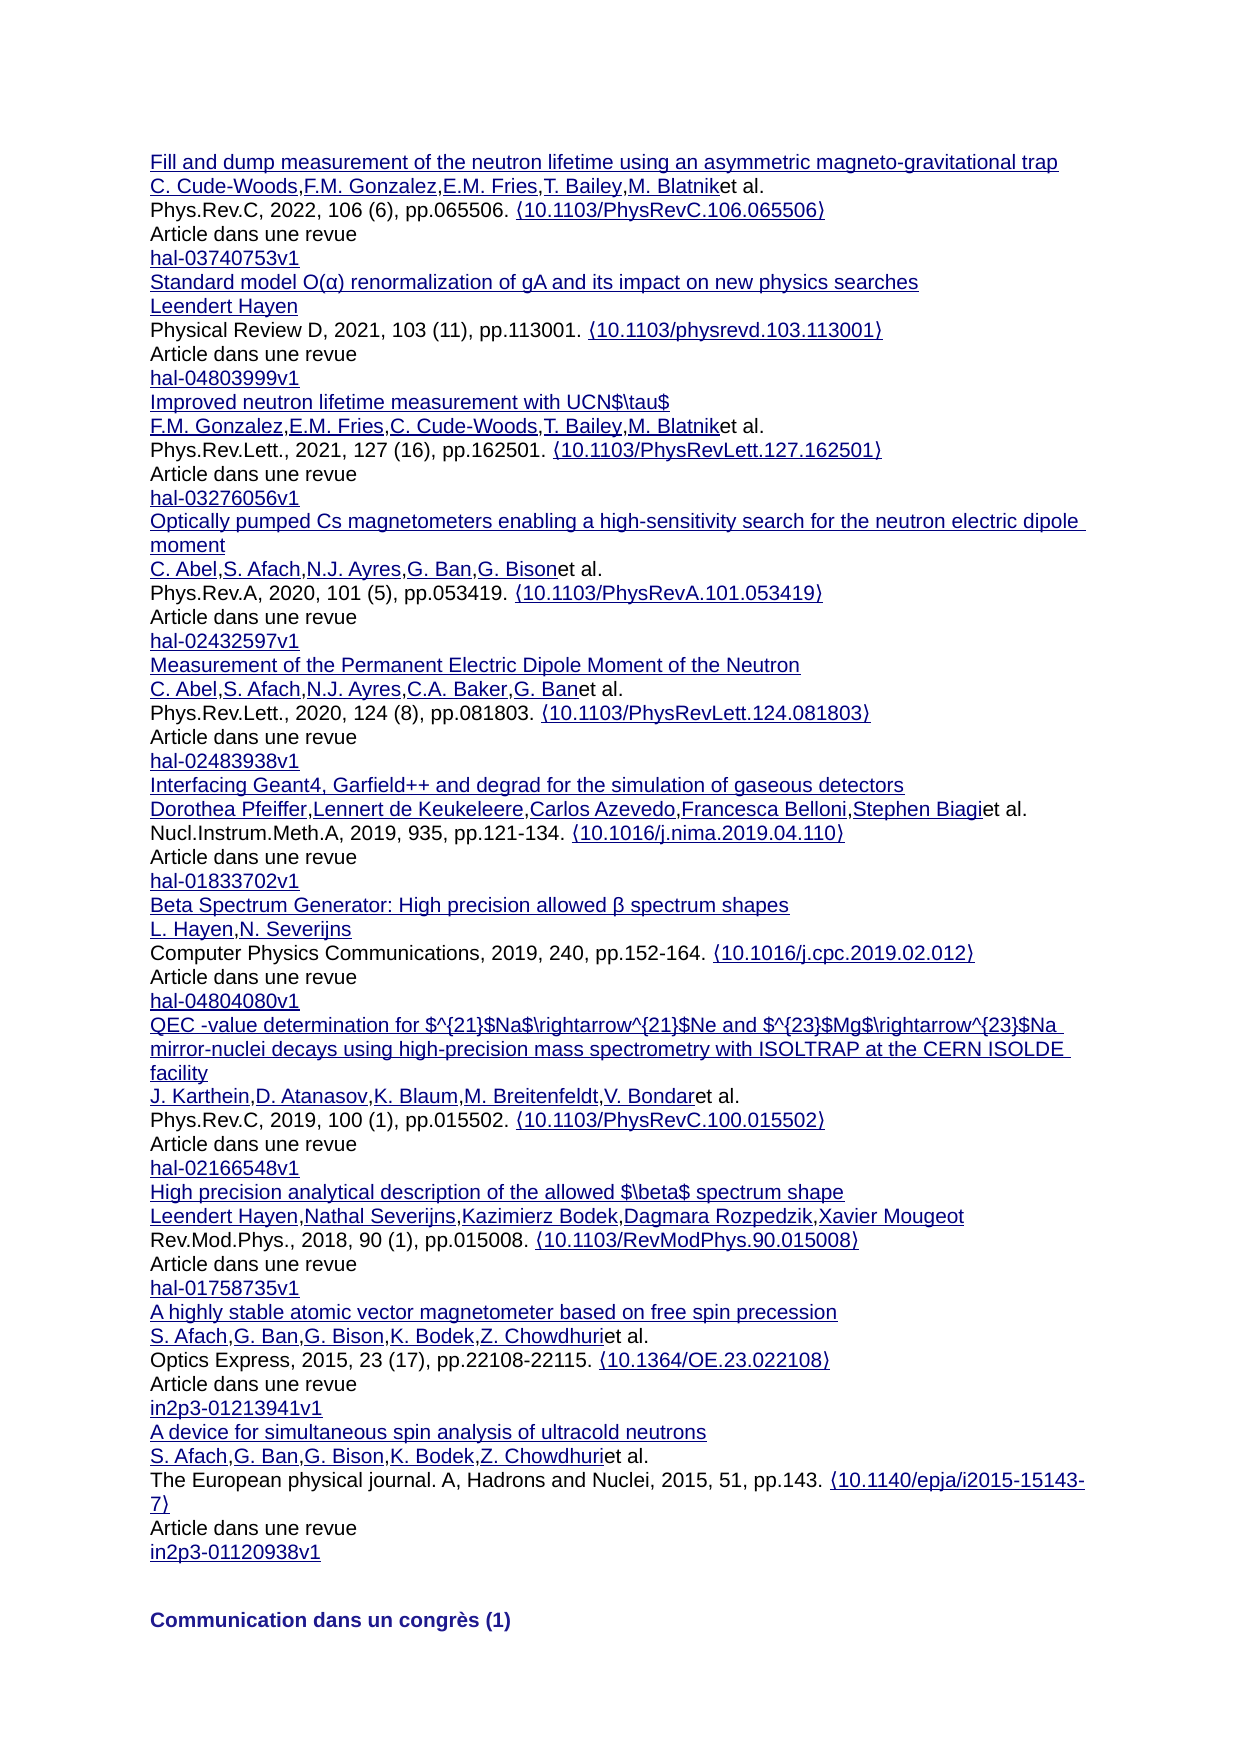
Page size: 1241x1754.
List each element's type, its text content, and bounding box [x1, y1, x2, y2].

subtitle Communication dans un congrès (1) [150, 1608, 1090, 1632]
table_cell Standard model O(α) renormalization of gA and its impact on new physics searches Leendert Hayen Physical Review D, 2021, 103 (11), pp.113001. ⟨10.1103/physrevd.103.113001⟩ Article dans une revue hal-04803999v1 [150, 270, 1090, 389]
table_cell Interfacing Geant4, Garfield++ and degrad for the simulation of gaseous detectors Dorothea Pfeiffer,Lennert de Keukeleere,Carlos Azevedo,Francesca Belloni,Stephen Biagiet al. Nucl.Instrum.Meth.A, 2019, 935, pp.121-134. ⟨10.1016/j.nima.2019.04.110⟩ Article dans une revue hal-01833702v1 [150, 773, 1090, 893]
table_cell A device for simultaneous spin analysis of ultracold neutrons S. Afach,G. Ban,G. Bison,K. Bodek,Z. Chowdhuriet al. The European physical journal. A, Hadrons and Nuclei, 2015, 51, pp.143. ⟨10.1140/epja/i2015-15143-7⟩ Article dans une revue in2p3-01120938v1 [150, 1420, 1090, 1563]
table_cell Beta Spectrum Generator: High precision allowed β spectrum shapes L. Hayen,N. Severijns Computer Physics Communications, 2019, 240, pp.152-164. ⟨10.1016/j.cpc.2019.02.012⟩ Article dans une revue hal-04804080v1 [150, 893, 1090, 1012]
table_cell Optically pumped Cs magnetometers enabling a high-sensitivity search for the neutron electric dipole moment C. Abel,S. Afach,N.J. Ayres,G. Ban,G. Bisonet al. Phys.Rev.A, 2020, 101 (5), pp.053419. ⟨10.1103/PhysRevA.101.053419⟩ Article dans une revue hal-02432597v1 [150, 509, 1090, 653]
table_cell Fill and dump measurement of the neutron lifetime using an asymmetric magneto-gravitational trap C. Cude-Woods,F.M. Gonzalez,E.M. Fries,T. Bailey,M. Blatniket al. Phys.Rev.C, 2022, 106 (6), pp.065506. ⟨10.1103/PhysRevC.106.065506⟩ Article dans une revue hal-03740753v1 [150, 150, 1090, 270]
table_cell Improved neutron lifetime measurement with UCN$\tau$ F.M. Gonzalez,E.M. Fries,C. Cude-Woods,T. Bailey,M. Blatniket al. Phys.Rev.Lett., 2021, 127 (16), pp.162501. ⟨10.1103/PhysRevLett.127.162501⟩ Article dans une revue hal-03276056v1 [150, 390, 1090, 509]
table_cell QEC -value determination for $^{21}$Na$\rightarrow^{21}$Ne and $^{23}$Mg$\rightarrow^{23}$Na mirror-nuclei decays using high-precision mass spectrometry with ISOLTRAP at the CERN ISOLDE facility J. Karthein,D. Atanasov,K. Blaum,M. Breitenfeldt,V. Bondaret al. Phys.Rev.C, 2019, 100 (1), pp.015502. ⟨10.1103/PhysRevC.100.015502⟩ Article dans une revue hal-02166548v1 [150, 1013, 1090, 1180]
table_cell High precision analytical description of the allowed $\beta$ spectrum shape Leendert Hayen,Nathal Severijns,Kazimierz Bodek,Dagmara Rozpedzik,Xavier Mougeot Rev.Mod.Phys., 2018, 90 (1), pp.015008. ⟨10.1103/RevModPhys.90.015008⟩ Article dans une revue hal-01758735v1 [150, 1180, 1090, 1300]
table_cell A highly stable atomic vector magnetometer based on free spin precession S. Afach,G. Ban,G. Bison,K. Bodek,Z. Chowdhuriet al. Optics Express, 2015, 23 (17), pp.22108-22115. ⟨10.1364/OE.23.022108⟩ Article dans une revue in2p3-01213941v1 [150, 1300, 1090, 1420]
table_cell Measurement of the Permanent Electric Dipole Moment of the Neutron C. Abel,S. Afach,N.J. Ayres,C.A. Baker,G. Banet al. Phys.Rev.Lett., 2020, 124 (8), pp.081803. ⟨10.1103/PhysRevLett.124.081803⟩ Article dans une revue hal-02483938v1 [150, 653, 1090, 773]
